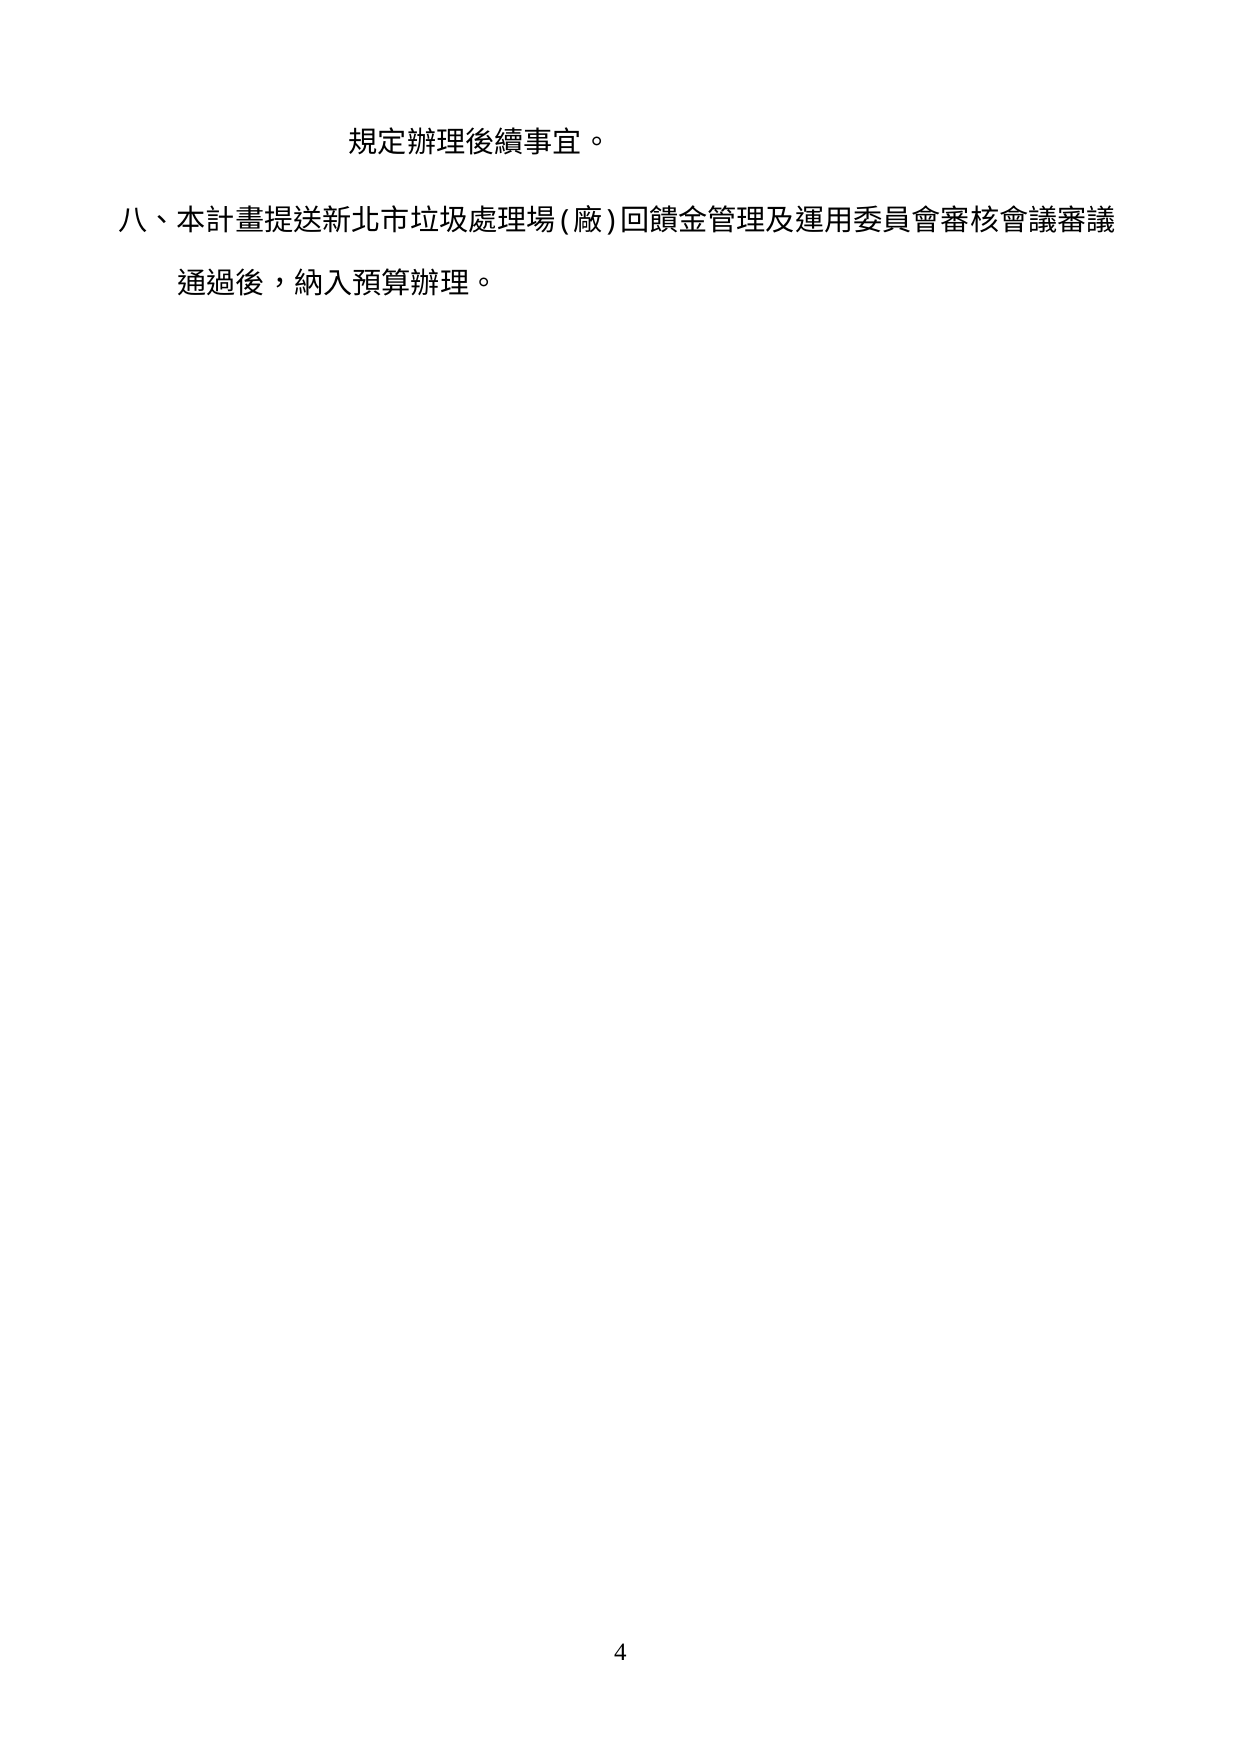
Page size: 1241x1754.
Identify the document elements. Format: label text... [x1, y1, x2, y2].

text 規定辦理後續事宜。 [148, 118, 1122, 160]
text 八、本計畫提送新北市垃圾處理場(廠)回饋金管理及運用委員會審核會議審議通過後，納入預算辦理。 [118, 196, 1122, 302]
